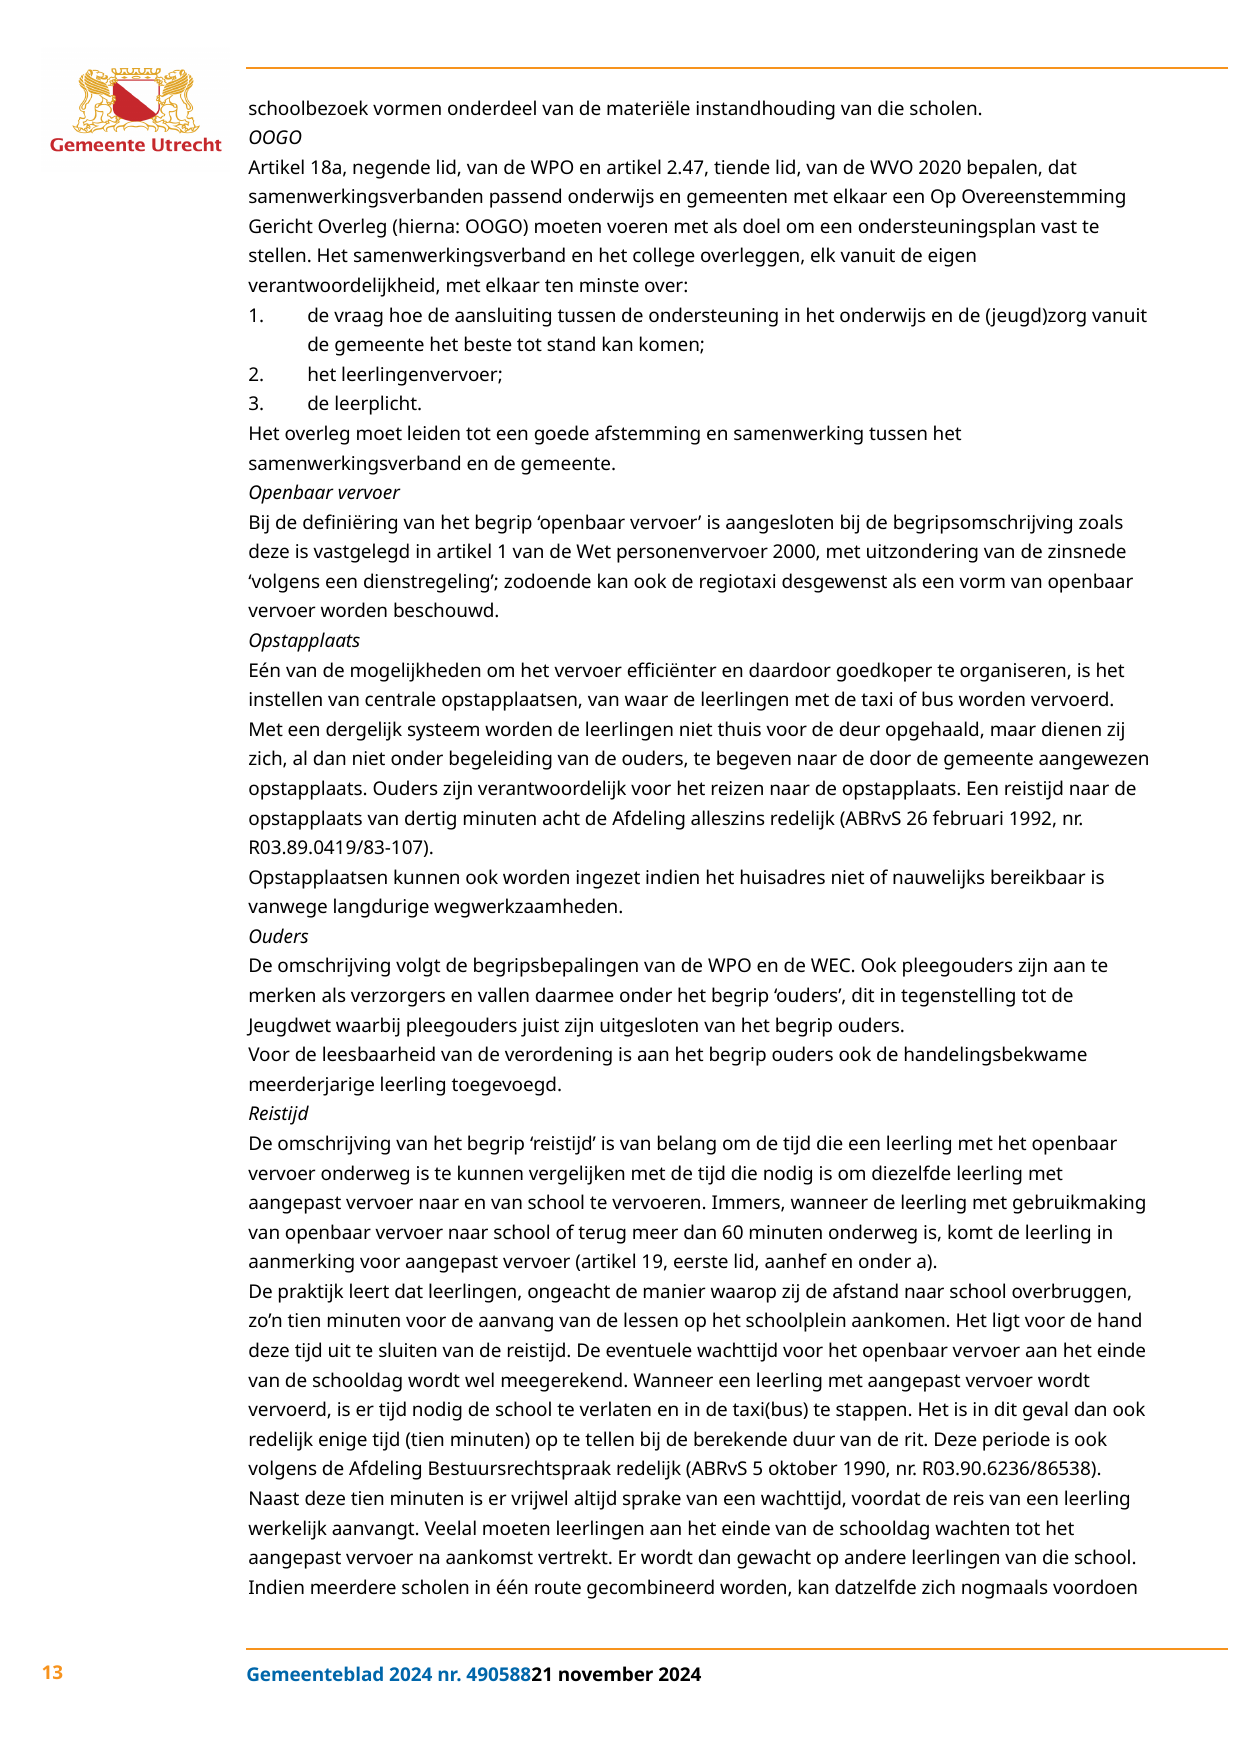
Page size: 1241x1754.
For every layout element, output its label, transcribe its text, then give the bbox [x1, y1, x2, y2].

text Artikel 18a, negende lid, van de WPO en artikel 2.47, tiende lid, van de WVO 2020 bepalen, dat samenwerkingsverbanden passend onderwijs en gemeenten met elkaar een Op Overeenstemming Gericht Overleg (hierna: OOGO) moeten voeren met als doel om een ondersteuningsplan vast te stellen. Het samenwerkingsverband en het college overleggen, elk vanuit de eigen verantwoordelijkheid, met elkaar ten minste over: [248, 154, 1152, 298]
text Opstapplaatsen kunnen ook worden ingezet indien het huisadres niet of nauwelijks bereikbaar is vanwege langdurige wegwerkzaamheden. [248, 864, 1152, 919]
text schoolbezoek vormen onderdeel van de materiële instandhouding van die scholen. [248, 95, 1152, 121]
text Ouders [248, 923, 1152, 949]
text Bij de definiëring van het begrip ‘openbaar vervoer’ is aangesloten bij de begripsomschrijving zoals deze is vastgelegd in artikel 1 van de Wet personenvervoer 2000, met uitzondering van de zinsnede ‘volgens een dienstregeling’; zodoende kan ook de regiotaxi desgewenst als een vorm van openbaar vervoer worden beschouwd. [248, 509, 1152, 623]
text De praktijk leert dat leerlingen, ongeacht de manier waarop zij de afstand naar school overbruggen, zo’n tien minuten voor de aanvang van de lessen op het schoolplein aankomen. Het ligt voor de hand deze tijd uit te sluiten van de reistijd. De eventuele wachttijd voor het openbaar vervoer aan het einde van de schooldag wordt wel meegerekend. Wanneer een leerling met aangepast vervoer wordt vervoerd, is er tijd nodig de school te verlaten en in de taxi(bus) te stappen. Het is in dit geval dan ook redelijk enige tijd (tien minuten) op te tellen bij de berekende duur van de rit. Deze periode is ook volgens de Afdeling Bestuursrechtspraak redelijk (ABRvS 5 oktober 1990, nr. R03.90.6236/86538). [248, 1278, 1152, 1481]
text Eén van de mogelijkheden om het vervoer efficiënter en daardoor goedkoper te organiseren, is het instellen van centrale opstapplaatsen, van waar de leerlingen met de taxi of bus worden vervoerd. Met een dergelijk systeem worden de leerlingen niet thuis voor de deur opgehaald, maar dienen zij zich, al dan niet onder begeleiding van de ouders, te begeven naar de door de gemeente aangewezen opstapplaats. Ouders zijn verantwoordelijk voor het reizen naar de opstapplaats. Een reistijd naar de opstapplaats van dertig minuten acht de Afdeling alleszins redelijk (ABRvS 26 februari 1992, nr. R03.89.0419/83-107). [248, 657, 1152, 860]
list de vraag hoe de aansluiting tussen de ondersteuning in het onderwijs en de (jeugd)zorg vanuit de gemeente het beste tot stand kan komen; [248, 302, 1152, 357]
list de leerplicht. [248, 391, 1152, 416]
text Het overleg moet leiden tot een goede afstemming en samenwerking tussen het samenwerkingsverband en de gemeente. [248, 420, 1152, 476]
text Openbaar vervoer [248, 479, 1152, 505]
text OOGO [248, 124, 1152, 150]
text De omschrijving volgt de begripsbepalingen van de WPO en de WEC. Ook pleegouders zijn aan te merken als verzorgers en vallen daarmee onder het begrip ‘ouders’, dit in tegenstelling tot de Jeugdwet waarbij pleegouders juist zijn uitgesloten van het begrip ouders. [248, 953, 1152, 1038]
list het leerlingenvervoer; [248, 361, 1152, 387]
text De omschrijving van het begrip ‘reistijd’ is van belang om de tijd die een leerling met het openbaar vervoer onderweg is te kunnen vergelijken met de tijd die nodig is om diezelfde leerling met aangepast vervoer naar en van school te vervoeren. Immers, wanneer de leerling met gebruikmaking van openbaar vervoer naar school of terug meer dan 60 minuten onderweg is, komt de leerling in aanmerking voor aangepast vervoer (artikel 19, eerste lid, aanhef en onder a). [248, 1130, 1152, 1274]
text Reistijd [248, 1101, 1152, 1126]
picture [41, 47, 231, 172]
text Naast deze tien minuten is er vrijwel altijd sprake van een wachttijd, voordat de reis van een leerling werkelijk aanvangt. Veelal moeten leerlingen aan het einde van de schooldag wachten tot het aangepast vervoer na aankomst vertrekt. Er wordt dan gewacht op andere leerlingen van die school. Indien meerdere scholen in één route gecombineerd worden, kan datzelfde zich nogmaals voordoen [248, 1485, 1152, 1600]
text Voor de leesbaarheid van de verordening is aan het begrip ouders ook de handelingsbekwame meerderjarige leerling toegevoegd. [248, 1041, 1152, 1097]
text Opstapplaats [248, 627, 1152, 653]
